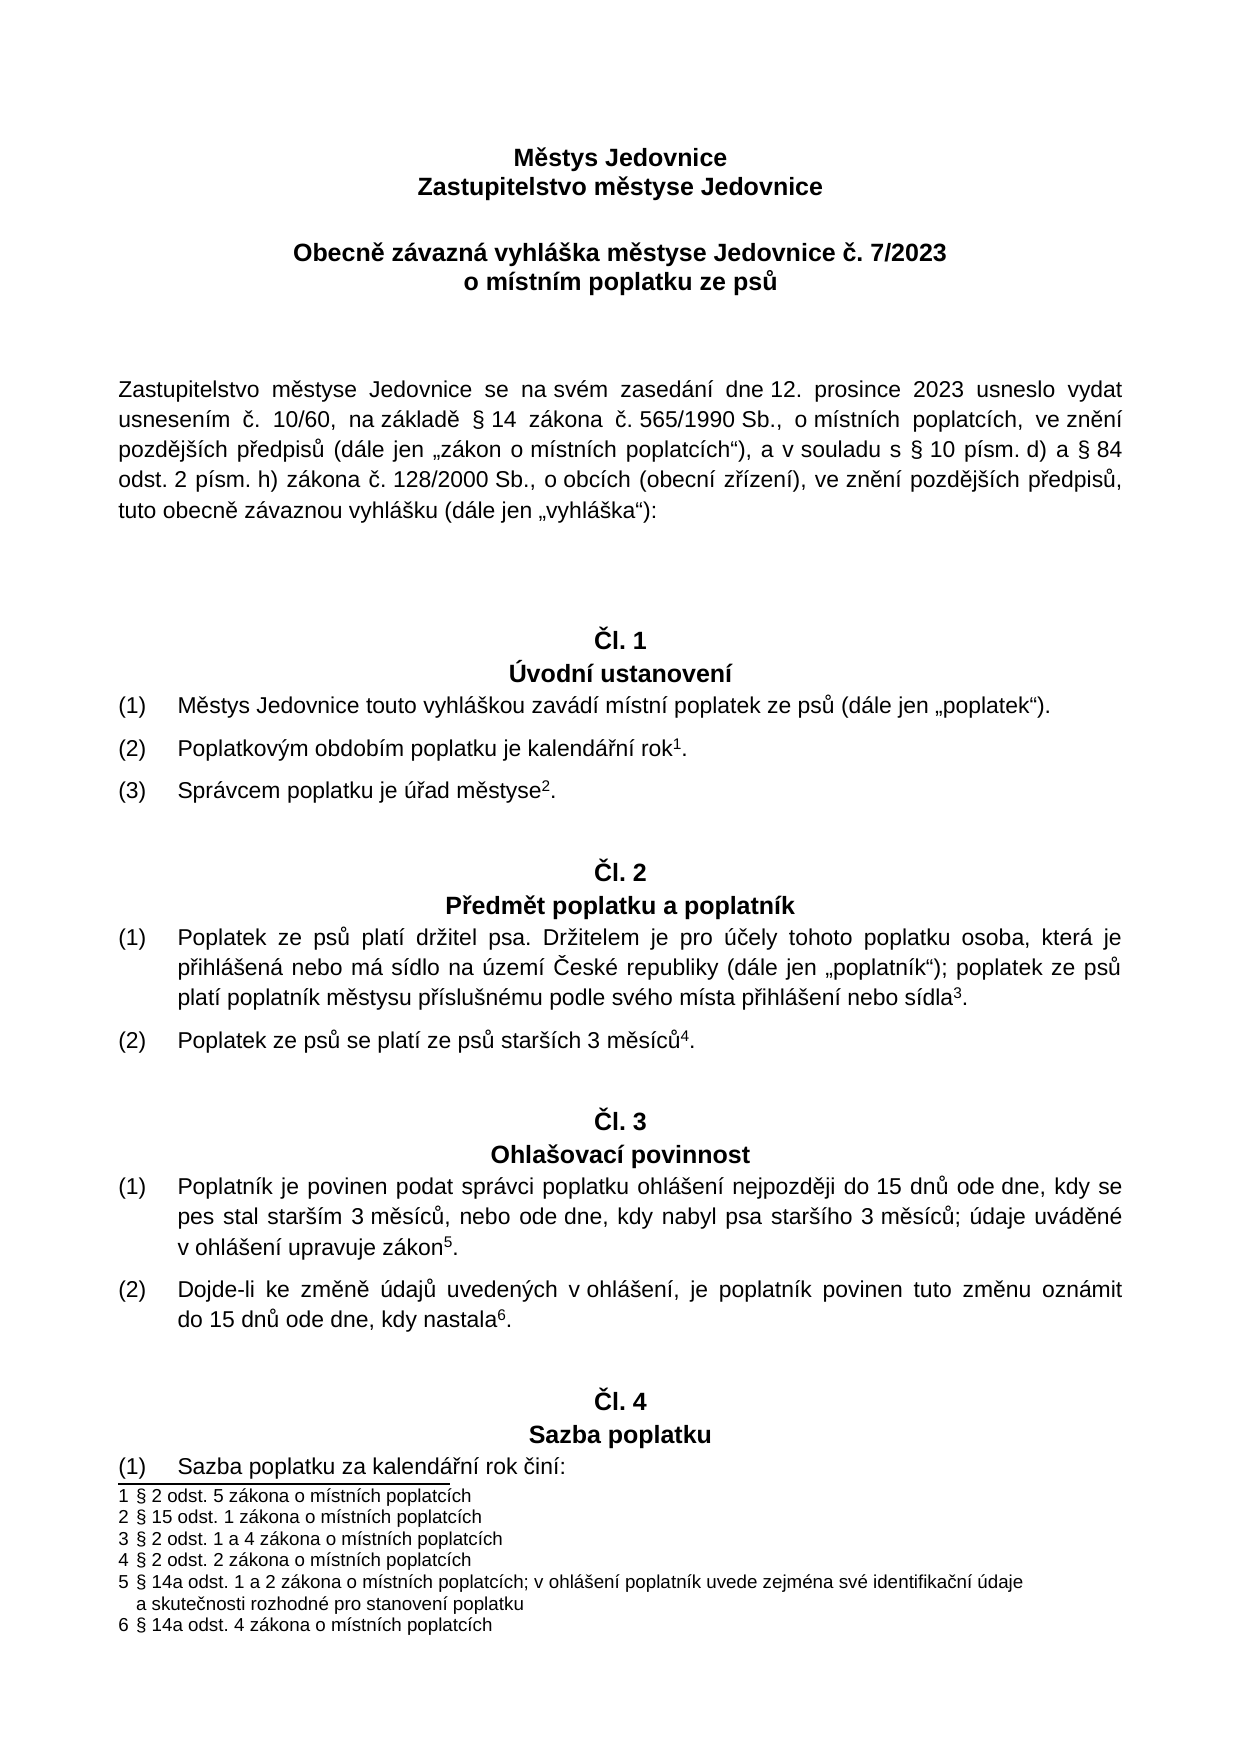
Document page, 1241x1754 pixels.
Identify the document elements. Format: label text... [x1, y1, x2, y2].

list Poplatek ze psů platí držitel psa. Držitelem je pro účely tohoto poplatku osoba, která je přihlášená nebo má sídlo na území České republiky (dále jen „poplatník“); poplatek ze psů platí poplatník městysu příslušnému podle svého místa přihlášení nebo sídla. [118, 924, 1122, 1011]
list § 14a odst. 4 zákona o místních poplatcích [118, 1614, 1122, 1635]
list Poplatek ze psů se platí ze psů starších 3 měsíců. [118, 1027, 1122, 1053]
subtitle Čl. 1 Úvodní ustanovení [118, 626, 1122, 688]
list § 2 odst. 2 zákona o místních poplatcích [118, 1549, 1122, 1571]
list Správcem poplatku je úřad městyse. [118, 777, 1122, 804]
list § 2 odst. 5 zákona o místních poplatcích [118, 1484, 1122, 1506]
list § 14a odst. 1 a 2 zákona o místních poplatcích; v ohlášení poplatník uvede zejména své identifikační údaje a skutečnosti rozhodné pro stanovení poplatku [118, 1571, 1122, 1614]
list § 2 odst. 1 a 4 zákona o místních poplatcích [118, 1528, 1122, 1549]
text Městys Jedovnice Zastupitelstvo městyse Jedovnice [118, 143, 1122, 201]
list Městys Jedovnice touto vyhláškou zavádí místní poplatek ze psů (dále jen „poplatek“). [118, 692, 1122, 718]
subtitle Čl. 4 Sazba poplatku [118, 1387, 1122, 1448]
list Dojde-li ke změně údajů uvedených v ohlášení, je poplatník povinen tuto změnu oznámit do 15 dnů ode dne, kdy nastala. [118, 1276, 1122, 1333]
list Sazba poplatku za kalendářní rok činí: [118, 1453, 1122, 1479]
subtitle Čl. 2 Předmět poplatku a poplatník [118, 858, 1122, 919]
list § 15 odst. 1 zákona o místních poplatcích [118, 1506, 1122, 1528]
list Poplatník je povinen podat správci poplatku ohlášení nejpozději do 15 dnů ode dne, kdy se pes stal starším 3 měsíců, nebo ode dne, kdy nabyl psa staršího 3 měsíců; údaje uváděné v ohlášení upravuje zákon. [118, 1173, 1122, 1260]
text Zastupitelstvo městyse Jedovnice se na svém zasedání dne 12. prosince 2023 usneslo vydat usnesením č. 10/60, na základě § 14 zákona č. 565/1990 Sb., o místních poplatcích, ve znění pozdějších předpisů (dále jen „zákon o místních poplatcích“), a v souladu s § 10 písm. d) a § 84 odst. 2 písm. h) zákona č. 128/2000 Sb., o obcích (obecní zřízení), ve znění pozdějších předpisů, tuto obecně závaznou vyhlášku (dále jen „vyhláška“): [118, 376, 1122, 523]
subtitle Obecně závazná vyhláška městyse Jedovnice č. 7/2023 o místním poplatku ze psů [118, 238, 1122, 295]
subtitle Čl. 3 Ohlašovací povinnost [118, 1107, 1122, 1169]
list Poplatkovým obdobím poplatku je kalendářní rok. [118, 735, 1122, 761]
